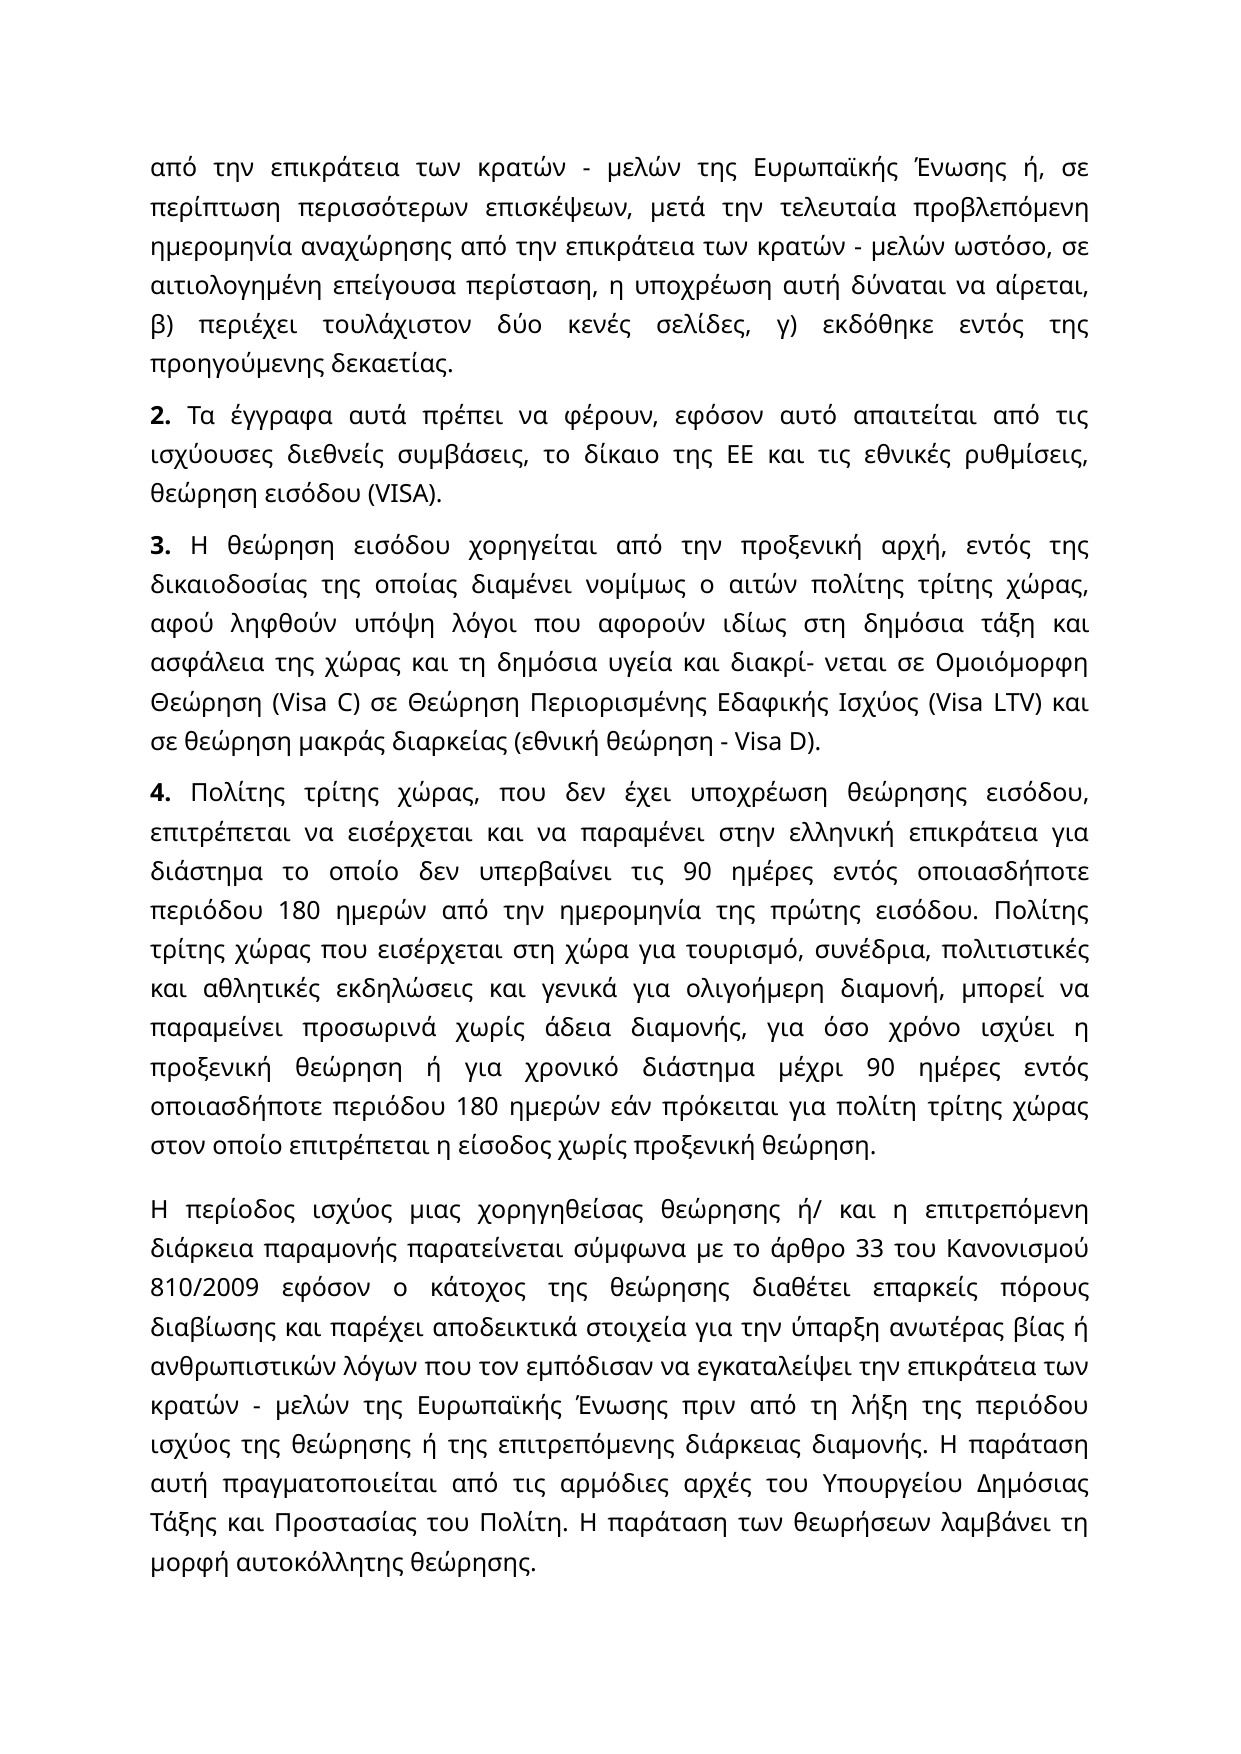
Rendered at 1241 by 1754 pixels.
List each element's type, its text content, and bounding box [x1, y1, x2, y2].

text 2. Τα έγγραφα αυτά πρέπει να φέρουν, εφόσον αυτό απαιτείται από τις ισχύουσες διεθνείς συμβάσεις, το δίκαιο της ΕΕ και τις εθνικές ρυθμίσεις, θεώρηση εισόδου (VISA). [150, 397, 1090, 510]
text Η περίοδος ισχύος μιας χορηγηθείσας θεώρησης ή/ και η επιτρεπόμενη διάρκεια παραμονής παρατείνεται σύμφωνα με το άρθρο 33 του Κανονισμού 810/2009 εφόσον ο κάτοχος της θεώρησης διαθέτει επαρκείς πόρους διαβίωσης και παρέχει αποδεικτικά στοιχεία για την ύπαρξη ανωτέρας βίας ή ανθρωπιστικών λόγων που τον εμπόδισαν να εγκαταλείψει την επικράτεια των κρατών - μελών της Ευρωπαϊκής Ένωσης πριν από τη λήξη της περιόδου ισχύος της θεώρησης ή της επιτρεπόμενης διάρκειας διαμονής. Η παράταση αυτή πραγματοποιείται από τις αρμόδιες αρχές του Υπουργείου Δημόσιας Τάξης και Προστασίας του Πολίτη. Η παράταση των θεωρήσεων λαμβάνει τη μορφή αυτοκόλλητης θεώρησης. [150, 1192, 1090, 1578]
text από την επικράτεια των κρατών - μελών της Ευρωπαϊκής Ένωσης ή, σε περίπτωση περισσότερων επισκέψεων, μετά την τελευταία προβλεπόμενη ημερομηνία αναχώρησης από την επικράτεια των κρατών - μελών ωστόσο, σε αιτιολογημένη επείγουσα περίσταση, η υποχρέωση αυτή δύναται να αίρεται, β) περιέχει τουλάχιστον δύο κενές σελίδες, γ) εκδόθηκε εντός της προηγούμενης δεκαετίας. [150, 150, 1090, 380]
text 3. Η θεώρηση εισόδου χορηγείται από την προξενική αρχή, εντός της δικαιοδοσίας της οποίας διαμένει νομίμως ο αιτών πολίτης τρίτης χώρας, αφού ληφθούν υπόψη λόγοι που αφορούν ιδίως στη δημόσια τάξη και ασφάλεια της χώρας και τη δημόσια υγεία και διακρί- νεται σε Ομοιόμορφη Θεώρηση (Visa C) σε Θεώρηση Περιορισμένης Εδαφικής Ισχύος (Visa LTV) και σε θεώρηση μακράς διαρκείας (εθνική θεώρηση - Visa D). [150, 527, 1090, 757]
text 4. Πολίτης τρίτης χώρας, που δεν έχει υποχρέωση θεώρησης εισόδου, επιτρέπεται να εισέρχεται και να παραμένει στην ελληνική επικράτεια για διάστημα το οποίο δεν υπερβαίνει τις 90 ημέρες εντός οποιασδήποτε περιόδου 180 ημερών από την ημερομηνία της πρώτης εισόδου. Πολίτης τρίτης χώρας που εισέρχεται στη χώρα για τουρισμό, συνέδρια, πολιτιστικές και αθλητικές εκδηλώσεις και γενικά για ολιγοήμερη διαμονή, μπορεί να παραμείνει προσωρινά χωρίς άδεια διαμονής, για όσο χρόνο ισχύει η προξενική θεώρηση ή για χρονικό διάστημα μέχρι 90 ημέρες εντός οποιασδήποτε περιόδου 180 ημερών εάν πρόκειται για πολίτη τρίτης χώρας στον οποίο επιτρέπεται η είσοδος χωρίς προξενική θεώρηση. [150, 775, 1090, 1162]
